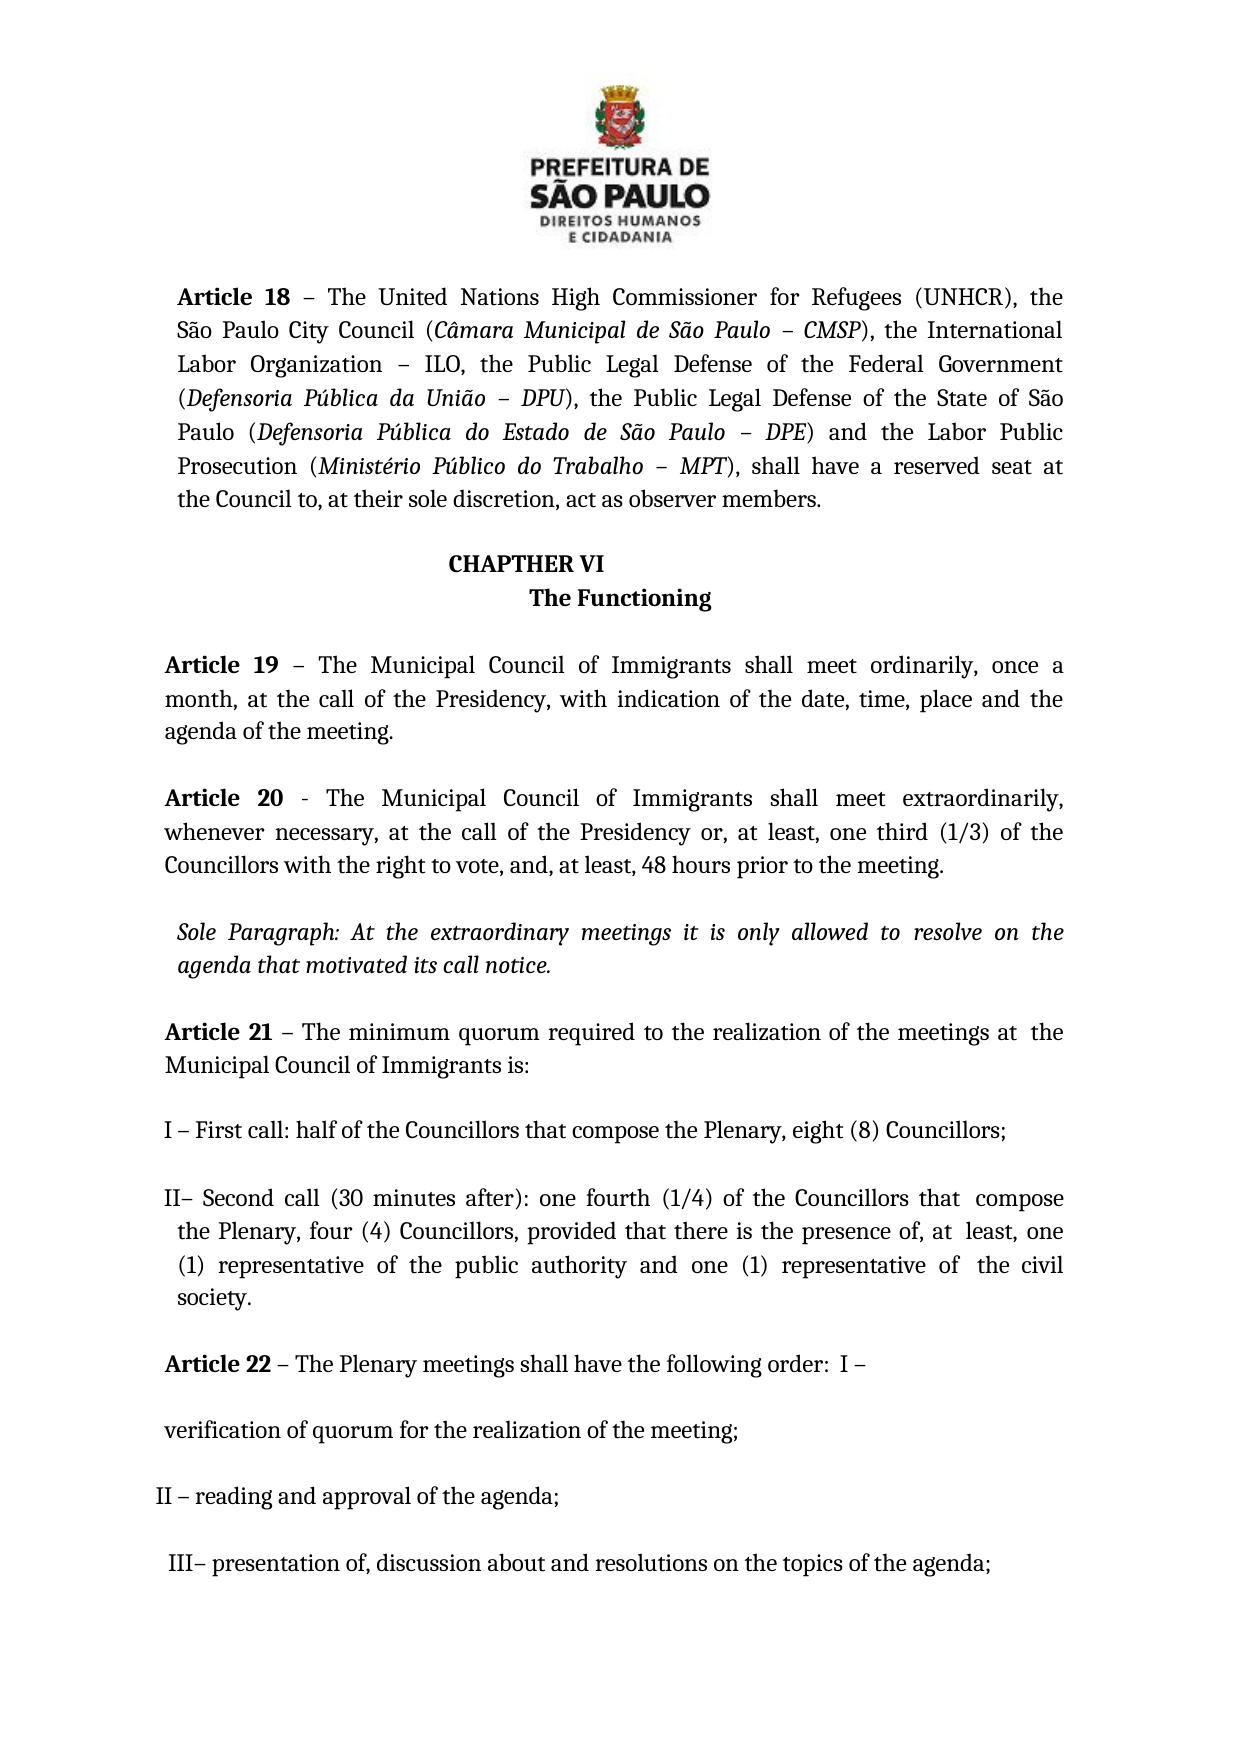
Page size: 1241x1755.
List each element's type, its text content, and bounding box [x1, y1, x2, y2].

list – presentation of, discussion about and resolutions on the topics of the agenda; [177, 1548, 1076, 1577]
text Article 22 – The Plenary meetings shall have the following order: I – verification of quorum for the realization of the meeting; [164, 1349, 876, 1445]
text Article 19 – The Municipal Council of Immigrants shall meet ordinarily, once a month, at the call of the Presidency, with indication of the date, time, place and the agenda of the meeting. [164, 650, 1064, 746]
list – Second call (30 minutes after): one fourth (1/4) of the Councillors that compose the Plenary, four (4) Councillors, provided that there is the presence of, at least, one (1) representative of the public authority and one (1) representative of the civil society. [164, 1183, 1064, 1312]
text Article 20 - The Municipal Council of Immigrants shall meet extraordinarily, whenever necessary, at the call of the Presidency or, at least, one third (1/3) of the Councillors with the right to vote, and, at least, 48 hours prior to the meeting. [164, 783, 1064, 880]
text Article 21 – The minimum quorum required to the realization of the meetings at the Municipal Council of Immigrants is: [164, 1017, 1063, 1079]
subtitle CHAPTHER VI [164, 550, 888, 579]
list – reading and approval of the agenda; [164, 1482, 1076, 1511]
text Sole Paragraph: At the extraordinary meetings it is only allowed to resolve on the agenda that motivated its call notice. [177, 917, 1064, 979]
list – First call: half of the Councillors that compose the Plenary, eight (8) Councillors; [164, 1116, 1076, 1145]
text The Functioning [297, 584, 943, 613]
text Article 18 – The United Nations High Commissioner for Refugees (UNHCR), the São Paulo City Council (Câmara Municipal de São Paulo – CMSP), the International Labor Organization – ILO, the Public Legal Defense of the Federal Government (Defensoria Pública da União – DPU), the Public Legal Defense of the State of São Paulo (Defensoria Pública do Estado de São Paulo – DPE) and the Labor Public Prosecution (Ministério Público do Trabalho – MPT), shall have a reserved seat at the Council to, at their sole discretion, act as observer members. [177, 282, 1063, 513]
